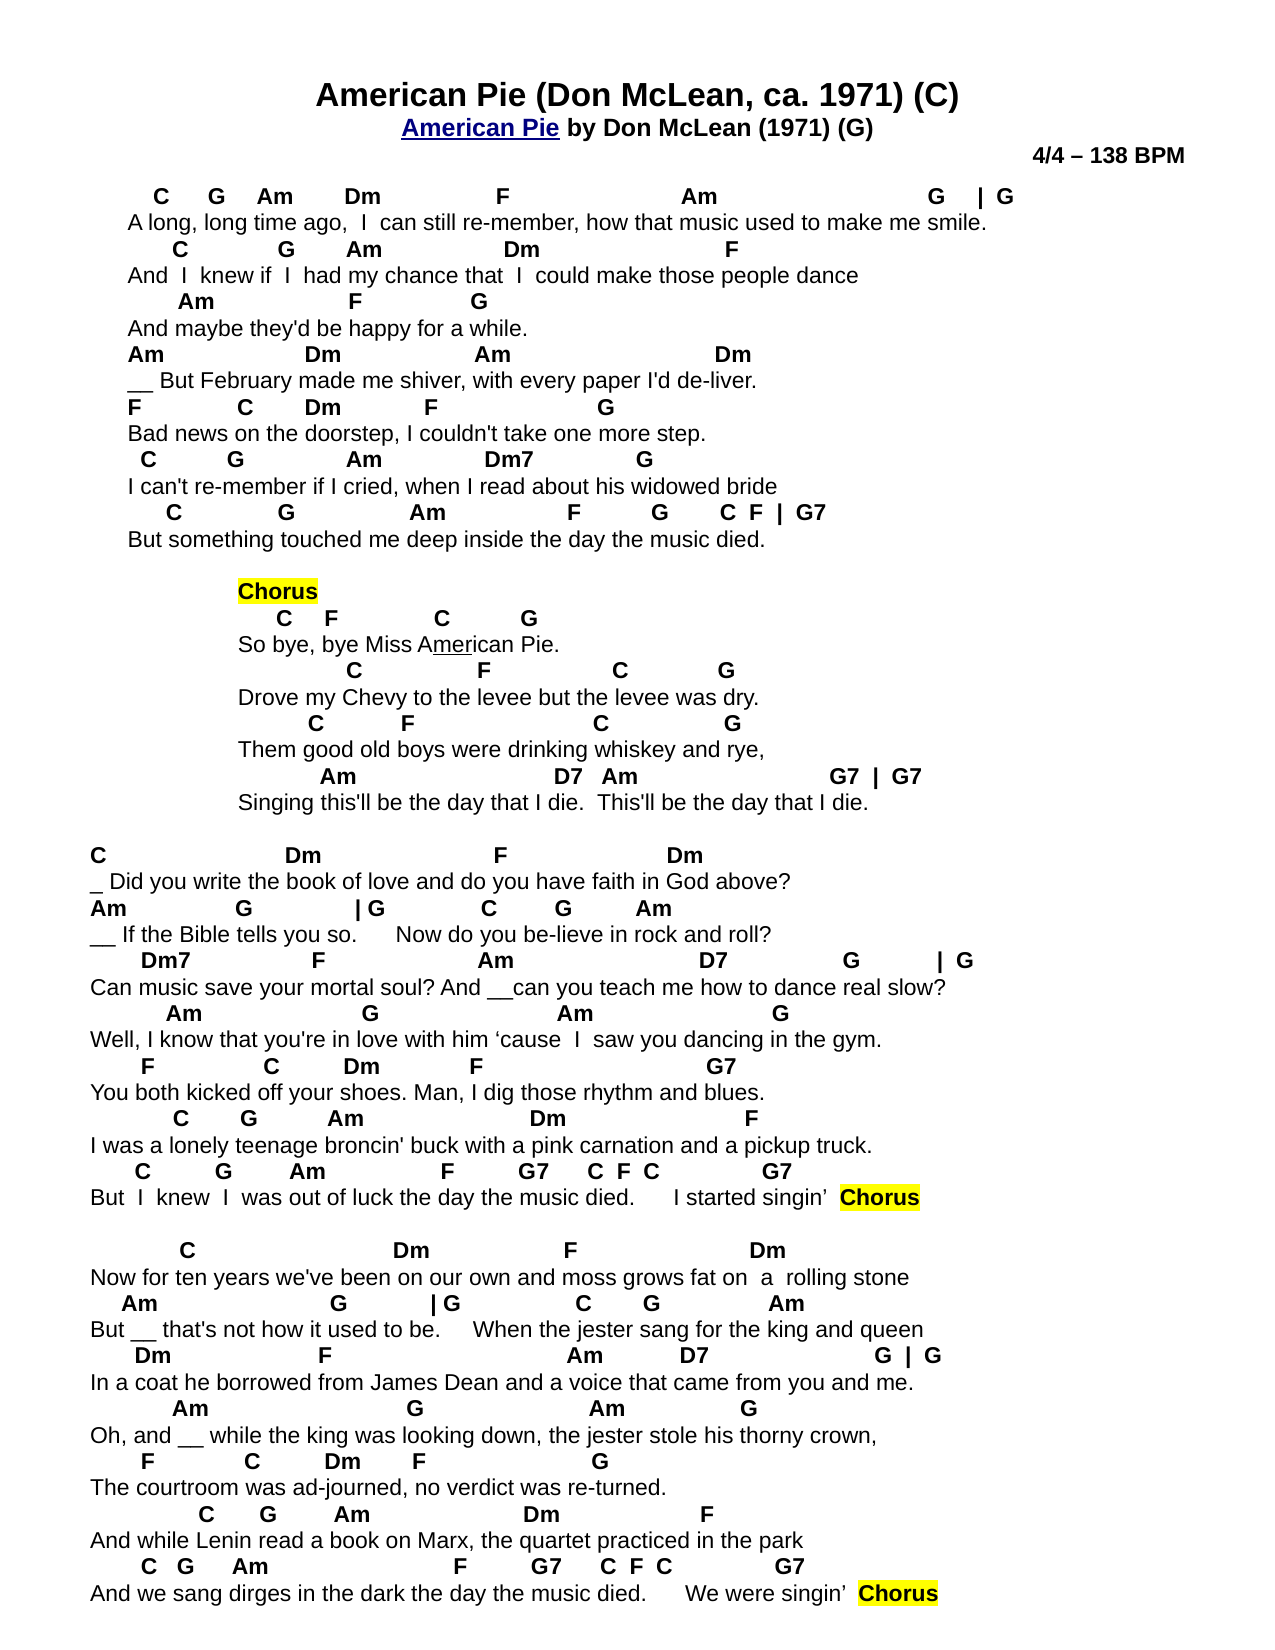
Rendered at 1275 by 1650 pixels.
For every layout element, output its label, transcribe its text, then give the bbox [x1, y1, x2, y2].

text Now for ten years we've been on our own and moss grows fat on a rolling stone [90, 1263, 1185, 1290]
text C G Am Dm F [90, 1105, 1185, 1132]
text I was a lonely teenage broncin' buck with a pink carnation and a pickup truck. [90, 1132, 1185, 1158]
text You both kicked off your shoes. Man, I dig those rhythm and blues. [90, 1079, 1185, 1105]
text And I knew if I had my chance that I could make those people dance [127, 262, 1185, 288]
text C G Am Dm F Am G | G [127, 183, 1185, 209]
text C Dm F Dm [90, 842, 1185, 868]
text C G Am F G7 C F C G7 [90, 1158, 1185, 1184]
text American Pie (Don McLean, ca. 1971) (C) [90, 75, 1185, 113]
text But __ that's not how it used to be. When the jester sang for the king and queen [90, 1316, 1185, 1342]
text _ Did you write the book of love and do you have faith in God above? [90, 868, 1185, 894]
text In a coat he borrowed from James Dean and a voice that came from you and me. [90, 1369, 1185, 1395]
text __ But February made me shiver, with every paper I'd de-liver. [127, 367, 1185, 394]
text Am Dm Am Dm [127, 341, 1185, 367]
text I can't re-member if I cried, when I read about his widowed bride [127, 473, 1185, 499]
text Am G | G C G Am [90, 1290, 1185, 1316]
text And maybe they'd be happy for a while. [127, 315, 1185, 341]
text F C Dm F G [127, 394, 1185, 420]
text So bye, bye Miss American Pie. [238, 631, 1185, 657]
text C G Am Dm F [90, 1501, 1185, 1527]
text A long, long time ago, I can still re-member, how that music used to make me smile. [127, 209, 1185, 236]
text C G Am Dm F [127, 236, 1185, 262]
text Dm F Am D7 G | G [90, 1342, 1185, 1369]
text Chorus [238, 578, 1185, 604]
text Drove my Chevy to the levee but the levee was dry. [238, 684, 1185, 710]
text And we sang dirges in the dark the day the music died. We were singin’ Chorus [90, 1580, 1185, 1606]
text C G Am F G C F | G7 [127, 499, 1185, 526]
text Singing this'll be the day that I die. This'll be the day that I die. [238, 789, 1185, 815]
text C Dm F Dm [90, 1237, 1185, 1263]
text C F C G [238, 710, 1185, 736]
text Oh, and __ while the king was looking down, the jester stole his thorny crown, [90, 1422, 1185, 1448]
text Am D7 Am G7 | G7 [238, 763, 1185, 789]
text F C Dm F G [90, 1448, 1185, 1474]
text Can music save your mortal soul? And __can you teach me how to dance real slow? [90, 973, 1185, 1000]
text Them good old boys were drinking whiskey and rye, [238, 736, 1185, 763]
text The courtroom was ad-journed, no verdict was re-turned. [90, 1474, 1185, 1501]
text Am F G [127, 288, 1185, 315]
text __ If the Bible tells you so. Now do you be-lieve in rock and roll? [90, 921, 1185, 947]
text Dm7 F Am D7 G | G [90, 947, 1185, 973]
text 4/4 – 138 BPM [90, 142, 1185, 168]
text American Pie by Don McLean (1971) (G) [90, 113, 1185, 142]
text Bad news on the doorstep, I couldn't take one more step. [127, 420, 1185, 446]
text And while Lenin read a book on Marx, the quartet practiced in the park [90, 1527, 1185, 1553]
text F C Dm F G7 [90, 1053, 1185, 1079]
text Am G Am G [90, 1000, 1185, 1026]
text C F C G [238, 604, 1185, 631]
text Am G Am G [90, 1395, 1185, 1422]
text C G Am F G7 C F C G7 [90, 1553, 1185, 1580]
text But something touched me deep inside the day the music died. [127, 526, 1185, 552]
text C F C G [238, 657, 1185, 684]
text C G Am Dm7 G [127, 446, 1185, 473]
text Am G | G C G Am [90, 894, 1185, 921]
text But I knew I was out of luck the day the music died. I started singin’ Chorus [90, 1184, 1185, 1211]
text Well, I know that you're in love with him ‘cause I saw you dancing in the gym. [90, 1026, 1185, 1053]
